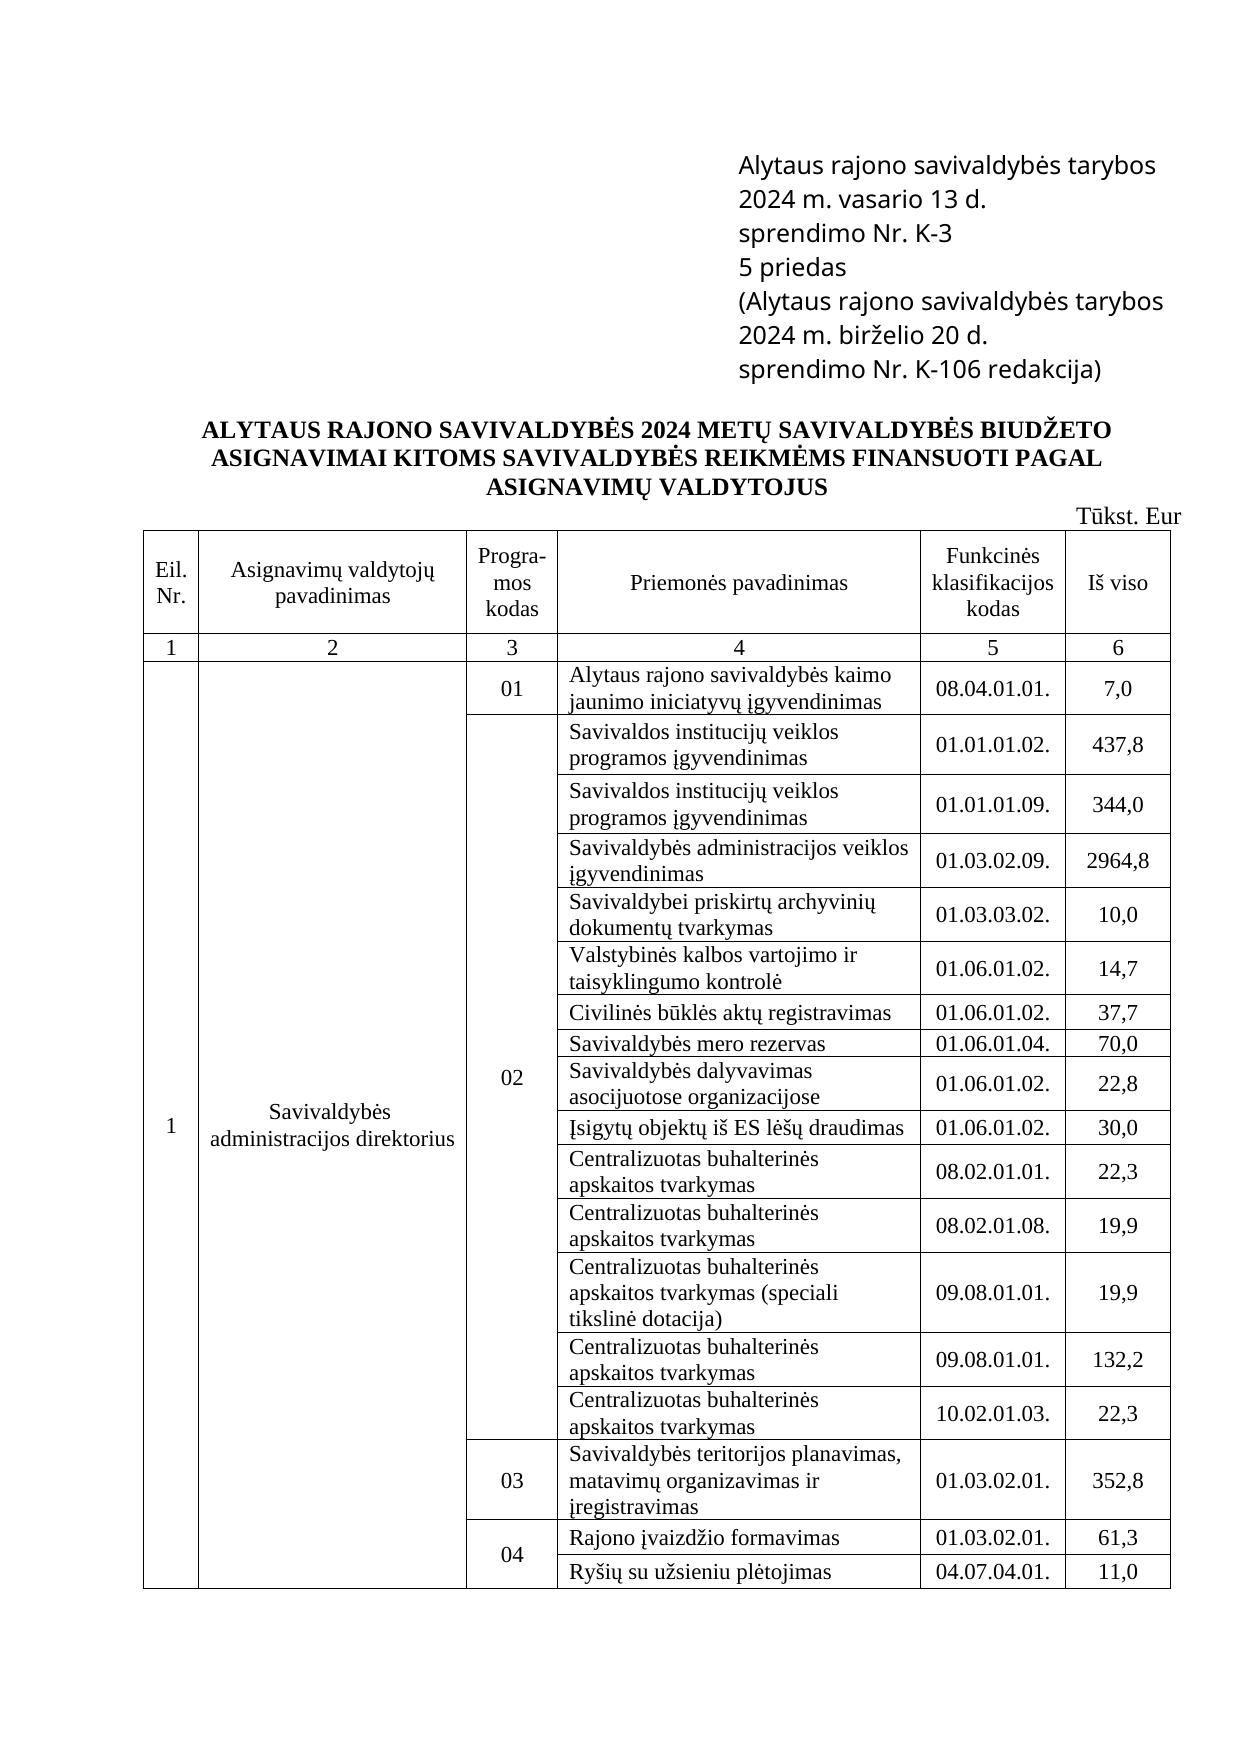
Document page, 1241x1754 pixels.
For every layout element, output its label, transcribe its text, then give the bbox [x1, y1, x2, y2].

table_cell 01.06.01.02. [921, 995, 1065, 1029]
text 5 priedas [738, 250, 1181, 284]
table_cell Savivaldos institucijų veiklos programos įgyvendinimas [558, 715, 920, 774]
table_cell 2 [199, 634, 466, 661]
table_cell 09.08.01.01. [921, 1333, 1065, 1386]
table_cell 61,3 [1066, 1520, 1170, 1554]
table_cell 132,2 [1066, 1333, 1170, 1386]
table_cell Centralizuotas buhalterinės apskaitos tvarkymas [558, 1387, 920, 1439]
table_cell 04 [467, 1520, 557, 1588]
table_cell Savivaldybės mero rezervas [558, 1030, 920, 1056]
table_cell 08.02.01.01. [921, 1145, 1065, 1198]
table_header Progra-mos kodas [467, 531, 557, 633]
table_cell 7,0 [1066, 662, 1170, 714]
table_cell 01 [467, 662, 557, 714]
table_cell 19,9 [1066, 1253, 1170, 1332]
table_header Priemonės pavadinimas [558, 531, 920, 633]
table_cell Alytaus rajono savivaldybės kaimo jaunimo iniciatyvų įgyvendinimas [558, 662, 920, 714]
table_cell 1 [144, 662, 198, 1588]
table_header Funkcinės klasifikacijos kodas [921, 531, 1065, 633]
table_cell 22,3 [1066, 1387, 1170, 1439]
table_cell 01.06.01.02. [921, 1057, 1065, 1110]
table_cell 01.03.02.09. [921, 834, 1065, 887]
table_cell Savivaldybės teritorijos planavimas, matavimų organizavimas ir įregistravimas [558, 1440, 920, 1519]
table_cell Savivaldybės administracijos veiklos įgyvendinimas [558, 834, 920, 887]
table_cell Valstybinės kalbos vartojimo ir taisyklingumo kontrolė [558, 942, 920, 994]
table_cell Savivaldybei priskirtų archyvinių dokumentų tvarkymas [558, 888, 920, 941]
text 2024 m. birželio 20 d. [738, 318, 1181, 352]
table_header Eil. Nr. [144, 531, 198, 633]
text 2024 m. vasario 13 d. [738, 182, 1181, 216]
text sprendimo Nr. K-3 [738, 216, 1181, 250]
table_cell 10.02.01.03. [921, 1387, 1065, 1439]
table_cell 11,0 [1066, 1555, 1170, 1588]
table_cell 02 [467, 715, 557, 1439]
table_cell 4 [558, 634, 920, 661]
table_cell 01.01.01.09. [921, 775, 1065, 833]
table_cell 22,8 [1066, 1057, 1170, 1110]
text ASIGNAVIMŲ VALDYTOJUS [133, 472, 1181, 501]
table_cell Centralizuotas buhalterinės apskaitos tvarkymas [558, 1333, 920, 1386]
table_cell 01.01.01.02. [921, 715, 1065, 774]
table_cell Civilinės būklės aktų registravimas [558, 995, 920, 1029]
table_cell 344,0 [1066, 775, 1170, 833]
table_cell 01.03.02.01. [921, 1440, 1065, 1519]
table_header Iš viso [1066, 531, 1170, 633]
text (Alytaus rajono savivaldybės tarybos [738, 284, 1181, 318]
table_cell Ryšių su užsieniu plėtojimas [558, 1555, 920, 1588]
text Alytaus rajono savivaldybės tarybos [633, 148, 1181, 182]
table_cell 08.02.01.08. [921, 1199, 1065, 1252]
table_cell Centralizuotas buhalterinės apskaitos tvarkymas [558, 1145, 920, 1198]
text ASIGNAVIMAI KITOMS SAVIVALDYBĖS REIKMĖMS FINANSUOTI PAGAL [133, 443, 1181, 472]
table_header Asignavimų valdytojų pavadinimas [199, 531, 466, 633]
table_cell Įsigytų objektų iš ES lėšų draudimas [558, 1111, 920, 1144]
table_cell Savivaldybės dalyvavimas asocijuotose organizacijose [558, 1057, 920, 1110]
table_cell 30,0 [1066, 1111, 1170, 1144]
table_cell 10,0 [1066, 888, 1170, 941]
table_cell 1 [144, 634, 198, 661]
table_cell 01.06.01.04. [921, 1030, 1065, 1056]
table_cell 09.08.01.01. [921, 1253, 1065, 1332]
text sprendimo Nr. K-106 redakcija) [738, 352, 1181, 386]
table_cell Centralizuotas buhalterinės apskaitos tvarkymas (speciali tikslinė dotacija) [558, 1253, 920, 1332]
table_cell 352,8 [1066, 1440, 1170, 1519]
table_cell 01.03.03.02. [921, 888, 1065, 941]
table_cell 2964,8 [1066, 834, 1170, 887]
table_cell 22,3 [1066, 1145, 1170, 1198]
table_cell 03 [467, 1440, 557, 1519]
table_cell 01.06.01.02. [921, 942, 1065, 994]
table_cell 01.06.01.02. [921, 1111, 1065, 1144]
table_cell Centralizuotas buhalterinės apskaitos tvarkymas [558, 1199, 920, 1252]
table_cell Rajono įvaizdžio formavimas [558, 1520, 920, 1554]
table_cell 08.04.01.01. [921, 662, 1065, 714]
text ALYTAUS RAJONO SAVIVALDYBĖS 2024 METŲ SAVIVALDYBĖS BIUDŽETO [133, 415, 1181, 443]
table_cell 19,9 [1066, 1199, 1170, 1252]
table_cell 14,7 [1066, 942, 1170, 994]
table_cell 70,0 [1066, 1030, 1170, 1056]
table_cell 437,8 [1066, 715, 1170, 774]
table_cell 04.07.04.01. [921, 1555, 1065, 1588]
table_cell 5 [921, 634, 1065, 661]
table_cell 3 [467, 634, 557, 661]
table_cell Savivaldybės administracijos direktorius [199, 662, 466, 1588]
table_cell 37,7 [1066, 995, 1170, 1029]
table_cell 01.03.02.01. [921, 1520, 1065, 1554]
table_cell Savivaldos institucijų veiklos programos įgyvendinimas [558, 775, 920, 833]
text Tūkst. Eur [133, 501, 1181, 530]
table_cell 6 [1066, 634, 1170, 661]
